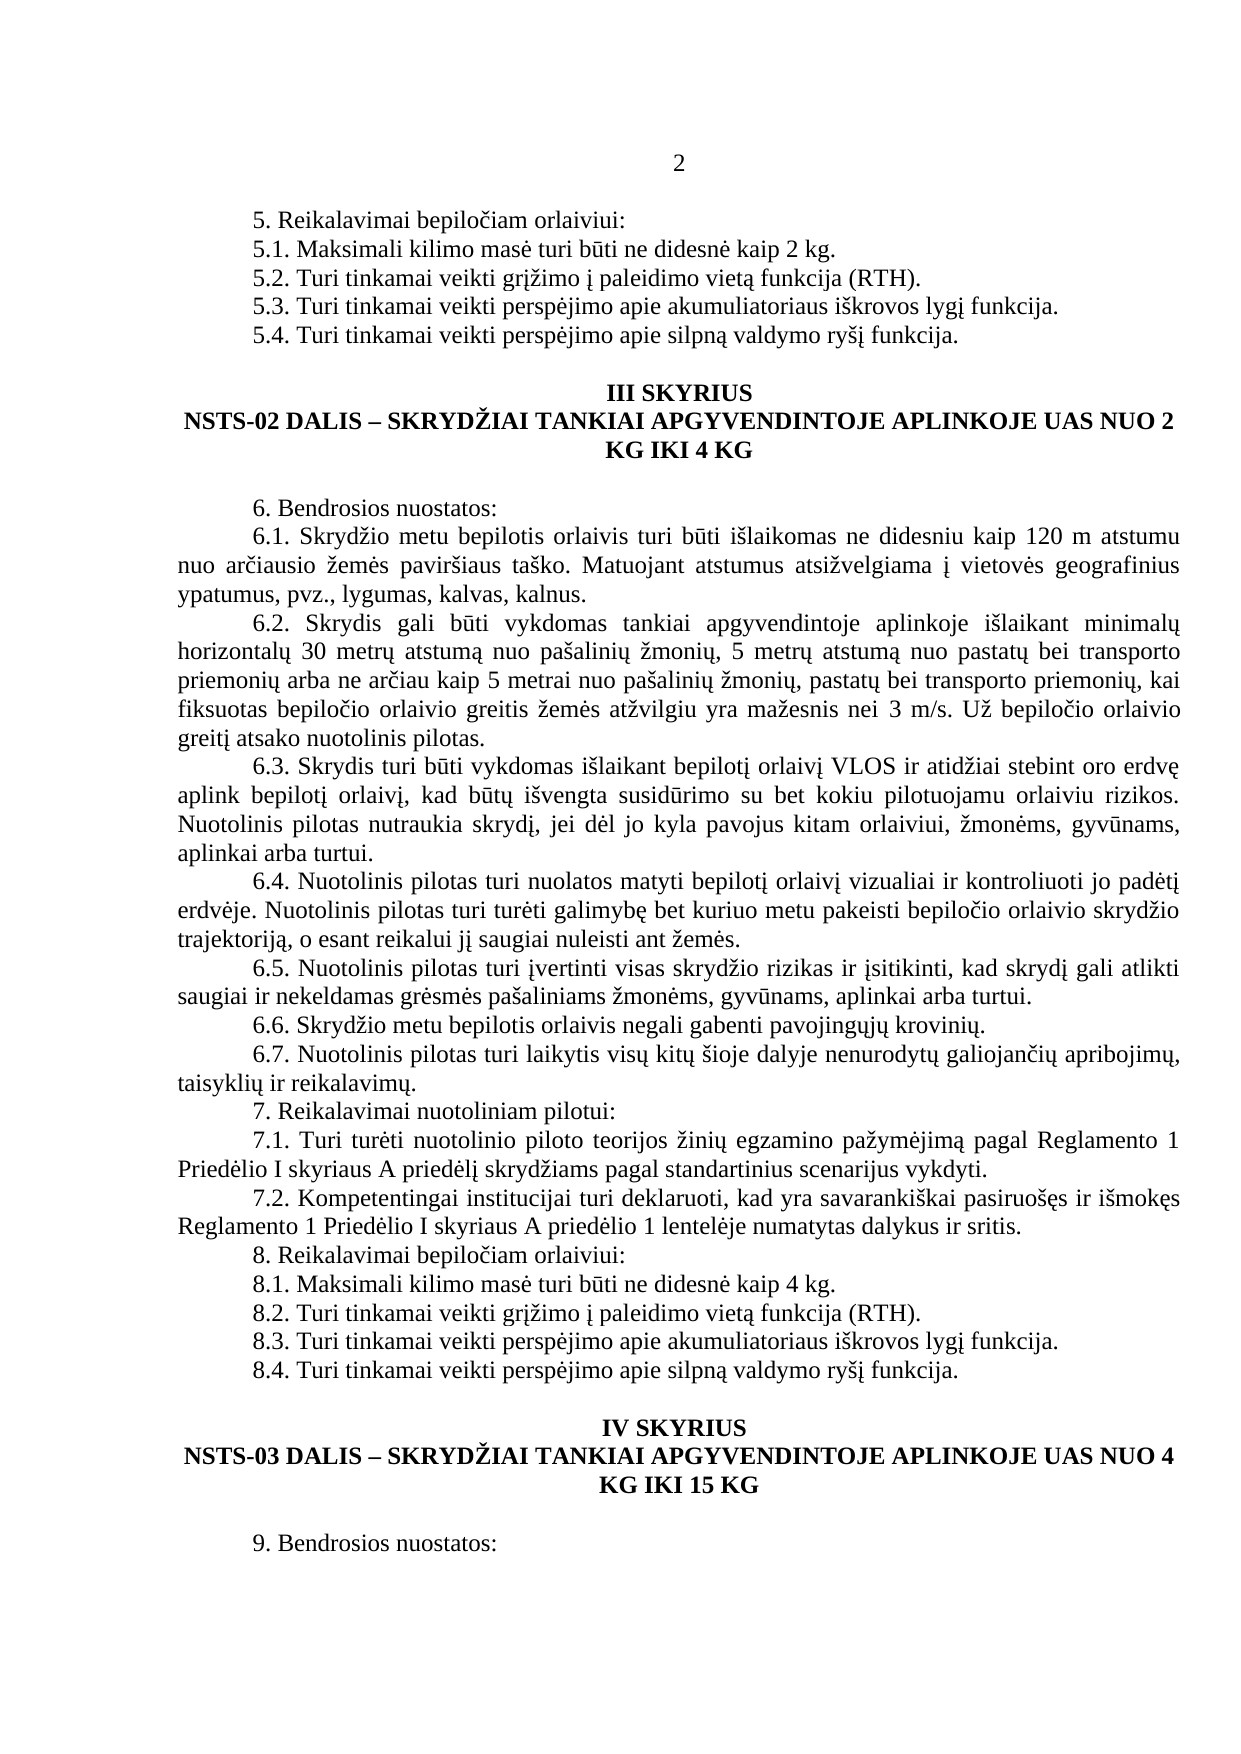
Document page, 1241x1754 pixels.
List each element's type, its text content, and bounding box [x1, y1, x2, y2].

text NSTS-02 DALIS – SKRYDŽIAI TANKIAI APGYVENDINTOJE APLINKOJE UAS NUO 2 KG IKI 4 KG [177, 406, 1181, 464]
text 6.2. Skrydis gali būti vykdomas tankiai apgyvendintoje aplinkoje išlaikant minimalų horizontalų 30 metrų atstumą nuo pašalinių žmonių, 5 metrų atstumą nuo pastatų bei transporto priemonių arba ne arčiau kaip 5 metrai nuo pašalinių žmonių, pastatų bei transporto priemonių, kai fiksuotas bepiločio orlaivio greitis žemės atžvilgiu yra mažesnis nei 3 m/s. Už bepiločio orlaivio greitį atsako nuotolinis pilotas. [177, 608, 1181, 751]
text 8.2. Turi tinkamai veikti grįžimo į paleidimo vietą funkcija (RTH). [177, 1298, 1181, 1326]
text 6.3. Skrydis turi būti vykdomas išlaikant bepilotį orlaivį VLOS ir atidžiai stebint oro erdvę aplink bepilotį orlaivį, kad būtų išvengta susidūrimo su bet kokiu pilotuojamu orlaiviu rizikos. Nuotolinis pilotas nutraukia skrydį, jei dėl jo kyla pavojus kitam orlaiviui, žmonėms, gyvūnams, aplinkai arba turtui. [177, 751, 1181, 866]
text 8. Reikalavimai bepiločiam orlaiviui: [177, 1240, 1181, 1269]
text 8.3. Turi tinkamai veikti perspėjimo apie akumuliatoriaus iškrovos lygį funkcija. [177, 1326, 1181, 1355]
text 6.4. Nuotolinis pilotas turi nuolatos matyti bepilotį orlaivį vizualiai ir kontroliuoti jo padėtį erdvėje. Nuotolinis pilotas turi turėti galimybę bet kuriuo metu pakeisti bepiločio orlaivio skrydžio trajektoriją, o esant reikalui jį saugiai nuleisti ant žemės. [177, 866, 1181, 953]
text 6. Bendrosios nuostatos: [177, 493, 1181, 521]
text IV SKYRIUS [447, 1413, 1181, 1441]
text 5.1. Maksimali kilimo masė turi būti ne didesnė kaip 2 kg. [177, 234, 1181, 263]
text 5.3. Turi tinkamai veikti perspėjimo apie akumuliatoriaus iškrovos lygį funkcija. [177, 291, 1181, 320]
text 5.2. Turi tinkamai veikti grįžimo į paleidimo vietą funkcija (RTH). [177, 263, 1181, 291]
text 6.5. Nuotolinis pilotas turi įvertinti visas skrydžio rizikas ir įsitikinti, kad skrydį gali atlikti saugiai ir nekeldamas grėsmės pašaliniams žmonėms, gyvūnams, aplinkai arba turtui. [177, 953, 1181, 1010]
text 9. Bendrosios nuostatos: [177, 1528, 1181, 1556]
text 5.4. Turi tinkamai veikti perspėjimo apie silpną valdymo ryšį funkcija. [177, 320, 1181, 349]
text 7.2. Kompetentingai institucijai turi deklaruoti, kad yra savarankiškai pasiruošęs ir išmokęs Reglamento 1 Priedėlio I skyriaus A priedėlio 1 lentelėje numatytas dalykus ir sritis. [177, 1183, 1181, 1240]
text 6.7. Nuotolinis pilotas turi laikytis visų kitų šioje dalyje nenurodytų galiojančių apribojimų, taisyklių ir reikalavimų. [177, 1039, 1181, 1096]
text III SKYRIUS [177, 378, 1181, 406]
text 6.6. Skrydžio metu bepilotis orlaivis negali gabenti pavojingųjų krovinių. [177, 1010, 1181, 1039]
text 8.4. Turi tinkamai veikti perspėjimo apie silpną valdymo ryšį funkcija. [177, 1355, 1181, 1384]
text NSTS-03 DALIS – SKRYDŽIAI TANKIAI APGYVENDINTOJE APLINKOJE UAS NUO 4 KG IKI 15 KG [177, 1441, 1181, 1499]
text 6.1. Skrydžio metu bepilotis orlaivis turi būti išlaikomas ne didesniu kaip 120 m atstumu nuo arčiausio žemės paviršiaus taško. Matuojant atstumus atsižvelgiama į vietovės geografinius ypatumus, pvz., lygumas, kalvas, kalnus. [177, 521, 1181, 608]
text 7. Reikalavimai nuotoliniam pilotui: [177, 1096, 1181, 1125]
text 7.1. Turi turėti nuotolinio piloto teorijos žinių egzamino pažymėjimą pagal Reglamento 1 Priedėlio I skyriaus A priedėlį skrydžiams pagal standartinius scenarijus vykdyti. [177, 1125, 1181, 1183]
text 8.1. Maksimali kilimo masė turi būti ne didesnė kaip 4 kg. [177, 1269, 1181, 1298]
text 5. Reikalavimai bepiločiam orlaiviui: [177, 205, 1181, 234]
